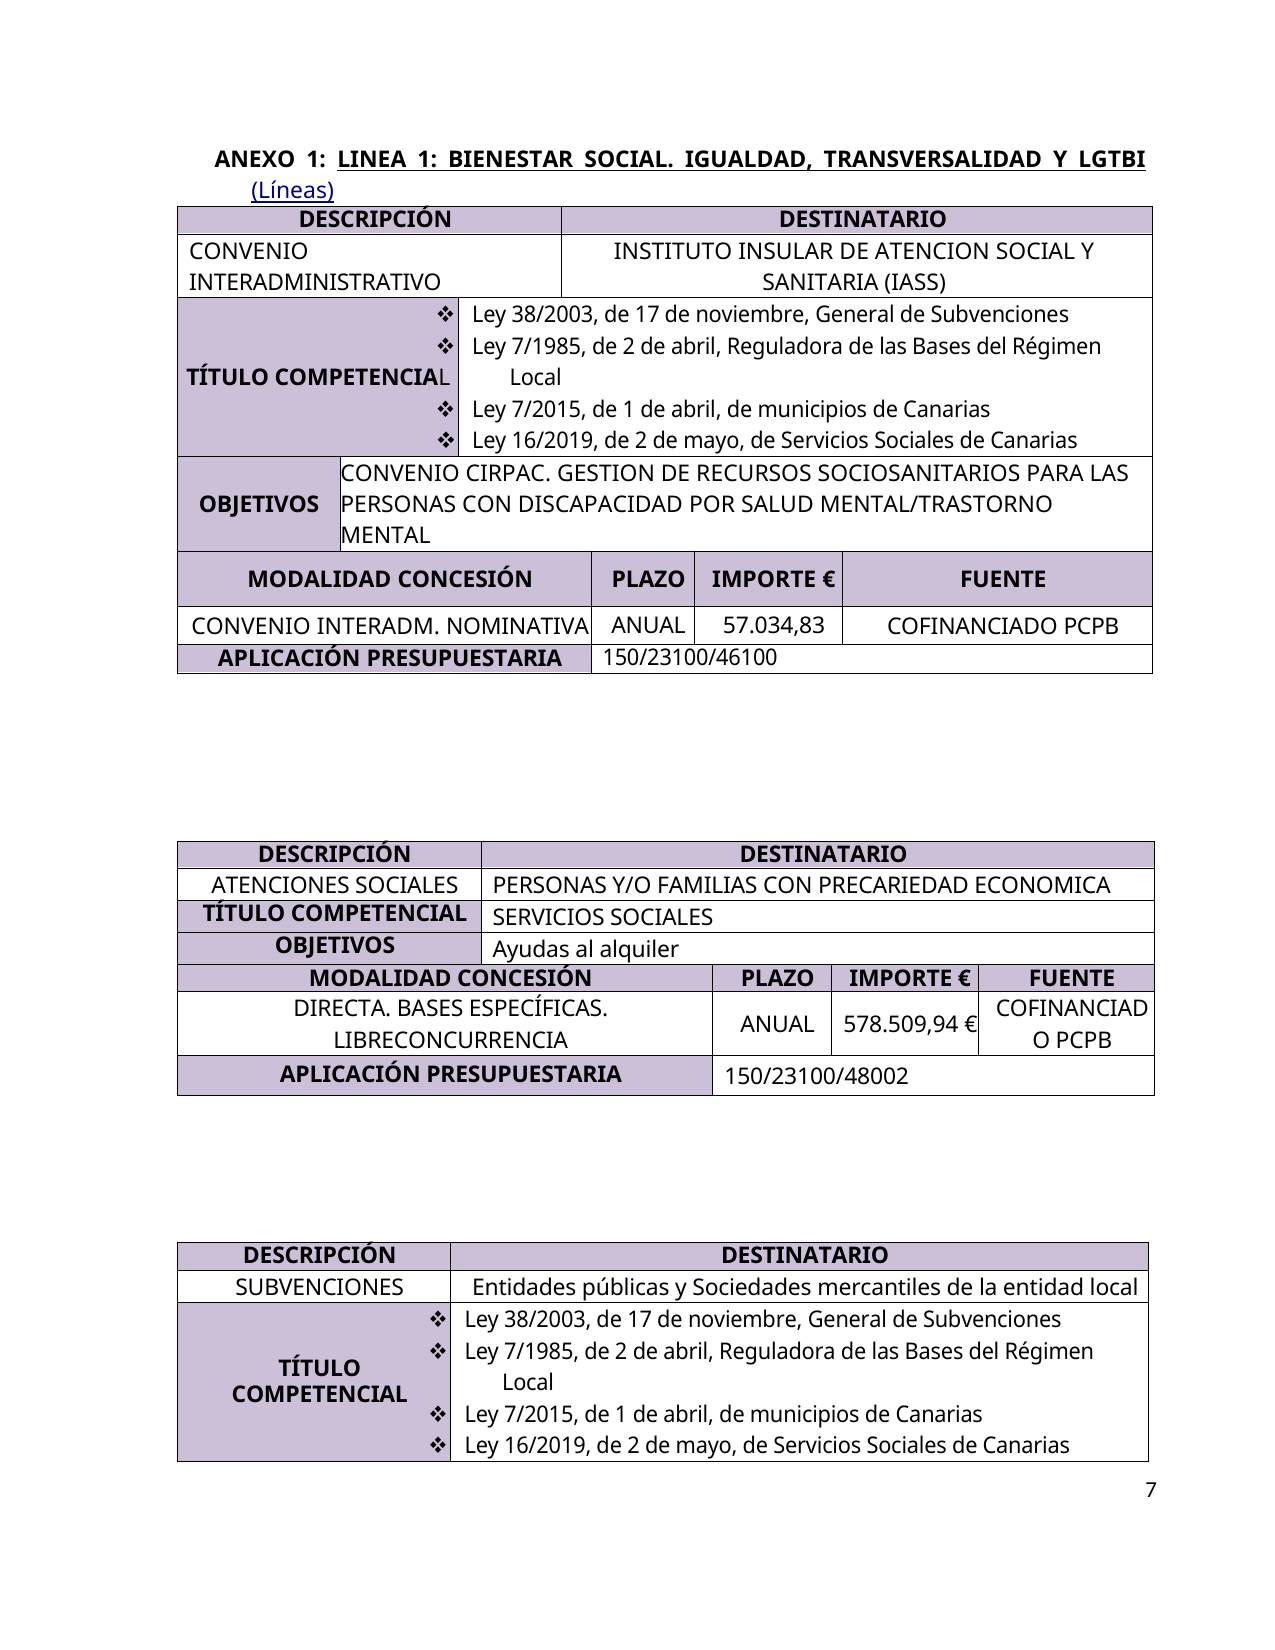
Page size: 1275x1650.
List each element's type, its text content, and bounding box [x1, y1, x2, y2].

table_cell COFINANCIADO PCPB [979, 992, 1154, 1055]
table_cell INSTITUTO INSULAR DE ATENCION SOCIAL Y SANITARIA (IASS) [562, 235, 1152, 297]
table_cell 150/23100/46100 [592, 645, 1152, 672]
table_header DESCRIPCIÓN [178, 207, 561, 233]
text ANEXO 1: LINEA 1: BIENESTAR SOCIAL. IGUALDAD, TRANSVERSALIDAD Y LGTBI (Líneas) [177, 143, 1157, 206]
table_cell SERVICIOS SOCIALES [482, 901, 1154, 932]
table_header DESCRIPCIÓN [178, 842, 481, 867]
table_cell FUENTE [843, 552, 1152, 606]
table_cell TÍTULO COMPETENCIAL [178, 298, 458, 456]
table_cell IMPORTE € [832, 965, 978, 991]
table_cell COFINANCIADO PCPB [843, 607, 1152, 643]
table_cell [1149, 1270, 1153, 1302]
table_cell Ley 38/2003, de 17 de noviembre, General de Subvenciones Ley 7/1985, de 2 de abril, Reguladora de las Bases del Régimen Local Ley 7/2015, de 1 de abril, de municipios de Canarias Ley 16/2019, de 2 de mayo, de Servicios Sociales de Canarias [451, 1303, 1148, 1461]
table_header DESTINATARIO [562, 207, 1152, 233]
table_cell Entidades públicas y Sociedades mercantiles de la entidad local [451, 1271, 1148, 1302]
table_cell PLAZO [592, 552, 694, 606]
table_cell Ayudas al alquiler [482, 933, 1154, 964]
table_cell IMPORTE € [695, 552, 842, 606]
table_cell ATENCIONES SOCIALES [178, 869, 481, 900]
table_cell OBJETIVOS [178, 933, 481, 964]
table_cell DIRECTA. BASES ESPECÍFICAS. LIBRECONCURRENCIA [178, 992, 712, 1055]
table_cell TÍTULO COMPETENCIAL [178, 901, 481, 932]
table_cell APLICACIÓN PRESUPUESTARIA [178, 645, 591, 672]
table_cell PLAZO [713, 965, 831, 991]
table_cell FUENTE [979, 965, 1154, 991]
table_cell SUBVENCIONES [178, 1271, 450, 1302]
table_cell 150/23100/48002 [713, 1056, 1154, 1095]
table_header DESCRIPCIÓN [178, 1243, 450, 1270]
table_cell Ley 38/2003, de 17 de noviembre, General de Subvenciones Ley 7/1985, de 2 de abril, Reguladora de las Bases del Régimen Local Ley 7/2015, de 1 de abril, de municipios de Canarias Ley 16/2019, de 2 de mayo, de Servicios Sociales de Canarias [459, 298, 1152, 456]
table_cell MODALIDAD CONCESIÓN [178, 552, 591, 606]
table_cell ANUAL [592, 607, 694, 643]
table_cell [1149, 1302, 1153, 1461]
table_cell 57.034,83 [695, 607, 842, 643]
table_cell CONVENIO INTERADM. NOMINATIVA [178, 607, 591, 643]
table_cell TÍTULO COMPETENCIAL [178, 1303, 450, 1461]
table_cell MODALIDAD CONCESIÓN [178, 965, 712, 991]
table_cell CONVENIO INTERADMINISTRATIVO [178, 235, 561, 297]
table_cell PERSONAS Y/O FAMILIAS CON PRECARIEDAD ECONOMICA [482, 869, 1154, 900]
table_header DESTINATARIO [451, 1243, 1148, 1270]
table_cell APLICACIÓN PRESUPUESTARIA [178, 1056, 712, 1095]
table_cell ANUAL [713, 992, 831, 1055]
table_header [1149, 1242, 1153, 1270]
table_cell 578.509,94 € [832, 992, 978, 1055]
table_cell CONVENIO CIRPAC. GESTION DE RECURSOS SOCIOSANITARIOS PARA LAS PERSONAS CON DISCAPACIDAD POR SALUD MENTAL/TRASTORNO MENTAL [341, 457, 1152, 551]
table_header DESTINATARIO [482, 842, 1154, 867]
table_cell OBJETIVOS [178, 457, 340, 551]
